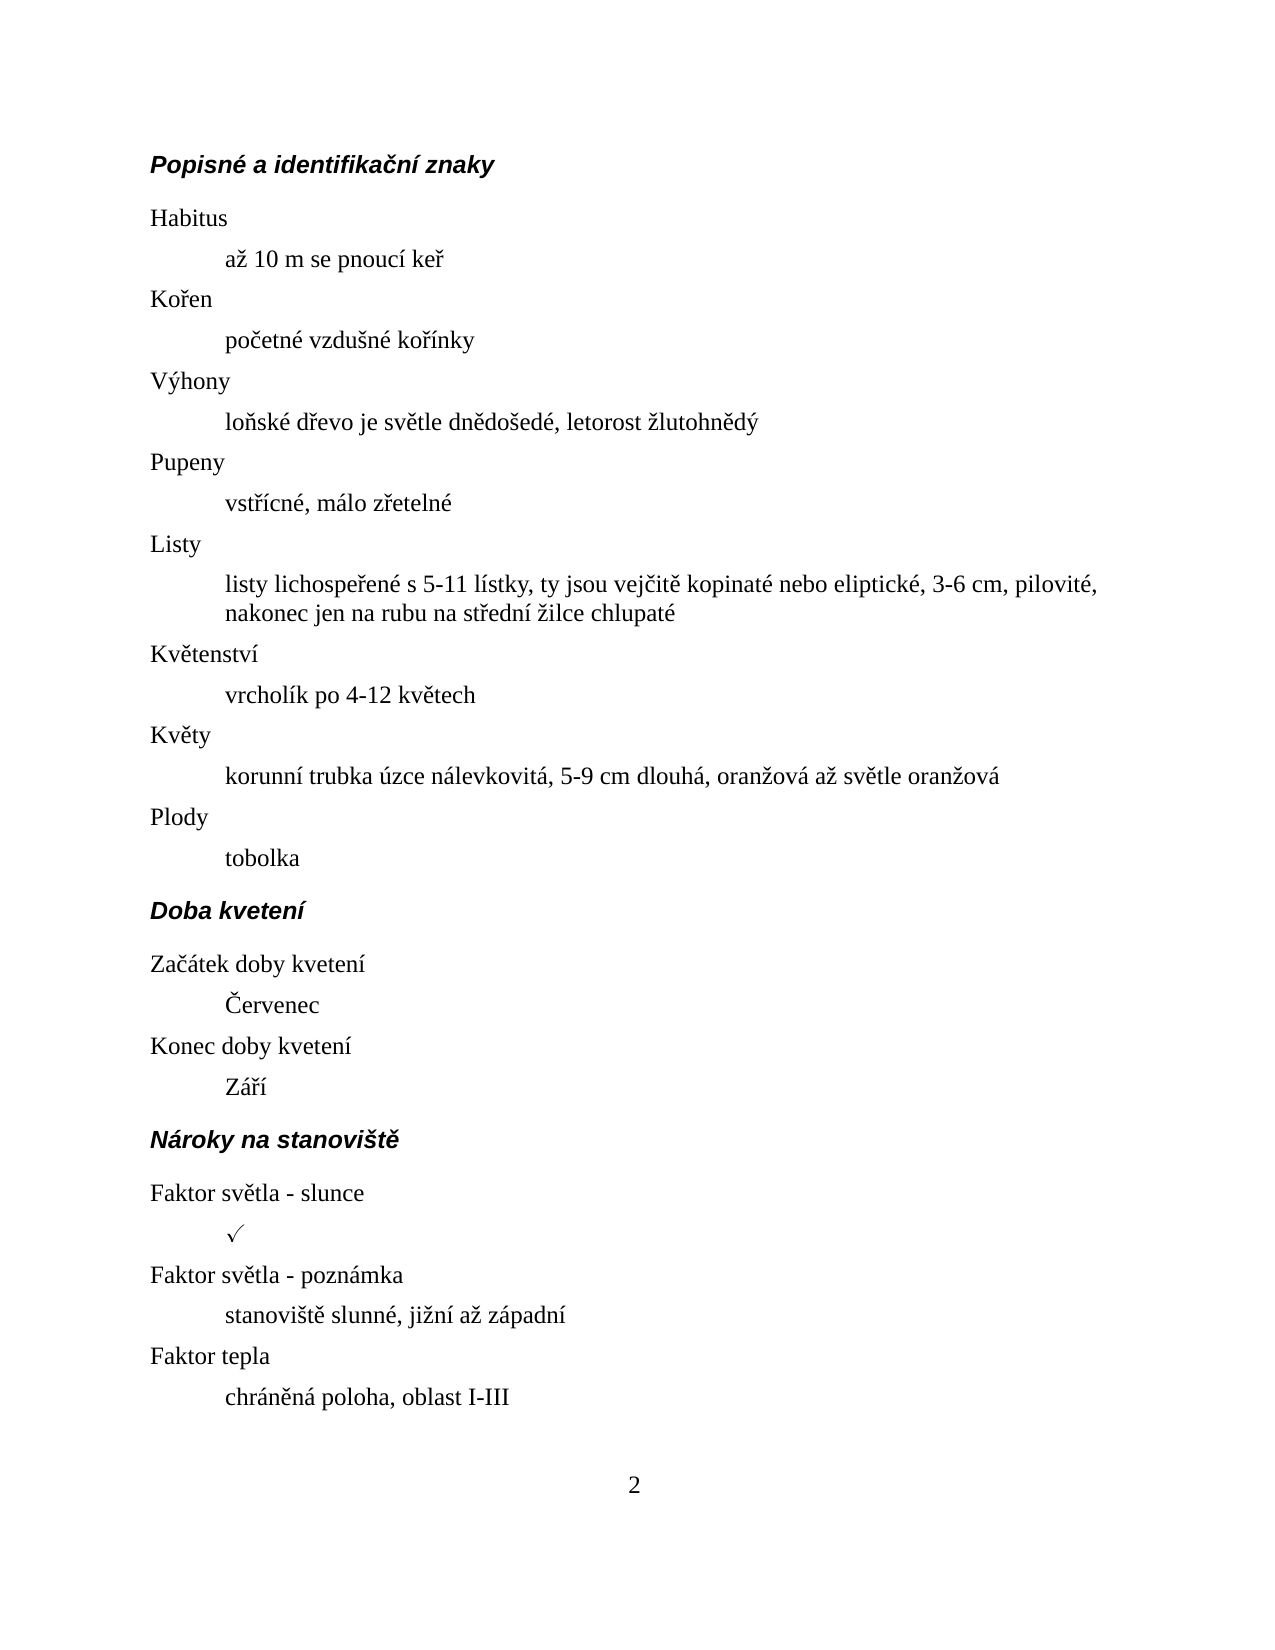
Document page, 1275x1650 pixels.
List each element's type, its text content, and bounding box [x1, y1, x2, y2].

text Faktor tepla [150, 1341, 1125, 1370]
text Listy [150, 529, 1125, 558]
text Pupeny [150, 447, 1125, 476]
text Červenec [225, 990, 1125, 1019]
text Habitus [150, 203, 1125, 232]
text loňské dřevo je světle dnědošedé, letorost žlutohnědý [225, 407, 1125, 435]
text stanoviště slunné, jižní až západní [225, 1301, 1125, 1329]
subtitle Nároky na stanoviště [150, 1125, 1125, 1154]
text Faktor světla - poznámka [150, 1260, 1125, 1289]
text vstřícné, málo zřetelné [225, 488, 1125, 517]
text Faktor světla - slunce [150, 1178, 1125, 1207]
text Začátek doby kvetení [150, 949, 1125, 978]
text chráněná poloha, oblast I-III [225, 1382, 1125, 1411]
text korunní trubka úzce nálevkovitá, 5-9 cm dlouhá, oranžová až světle oranžová [225, 761, 1125, 790]
text Výhony [150, 366, 1125, 395]
text Kořen [150, 284, 1125, 313]
text až 10 m se pnoucí keř [225, 244, 1125, 272]
text vrcholík po 4-12 květech [225, 680, 1125, 708]
text tobolka [225, 843, 1125, 871]
text Květenství [150, 639, 1125, 668]
text Září [225, 1072, 1125, 1100]
text Konec doby kvetení [150, 1031, 1125, 1060]
subtitle Popisné a identifikační znaky [150, 150, 1125, 178]
text Plody [150, 802, 1125, 831]
text početné vzdušné kořínky [225, 325, 1125, 354]
text listy lichospeřené s 5-11 lístky, ty jsou vejčitě kopinaté nebo eliptické, 3-6 cm, pilovité, nakonec jen na rubu na střední žilce chlupaté [225, 569, 1125, 627]
text ✓ [225, 1219, 1125, 1248]
subtitle Doba kvetení [150, 896, 1125, 925]
text Květy [150, 721, 1125, 749]
